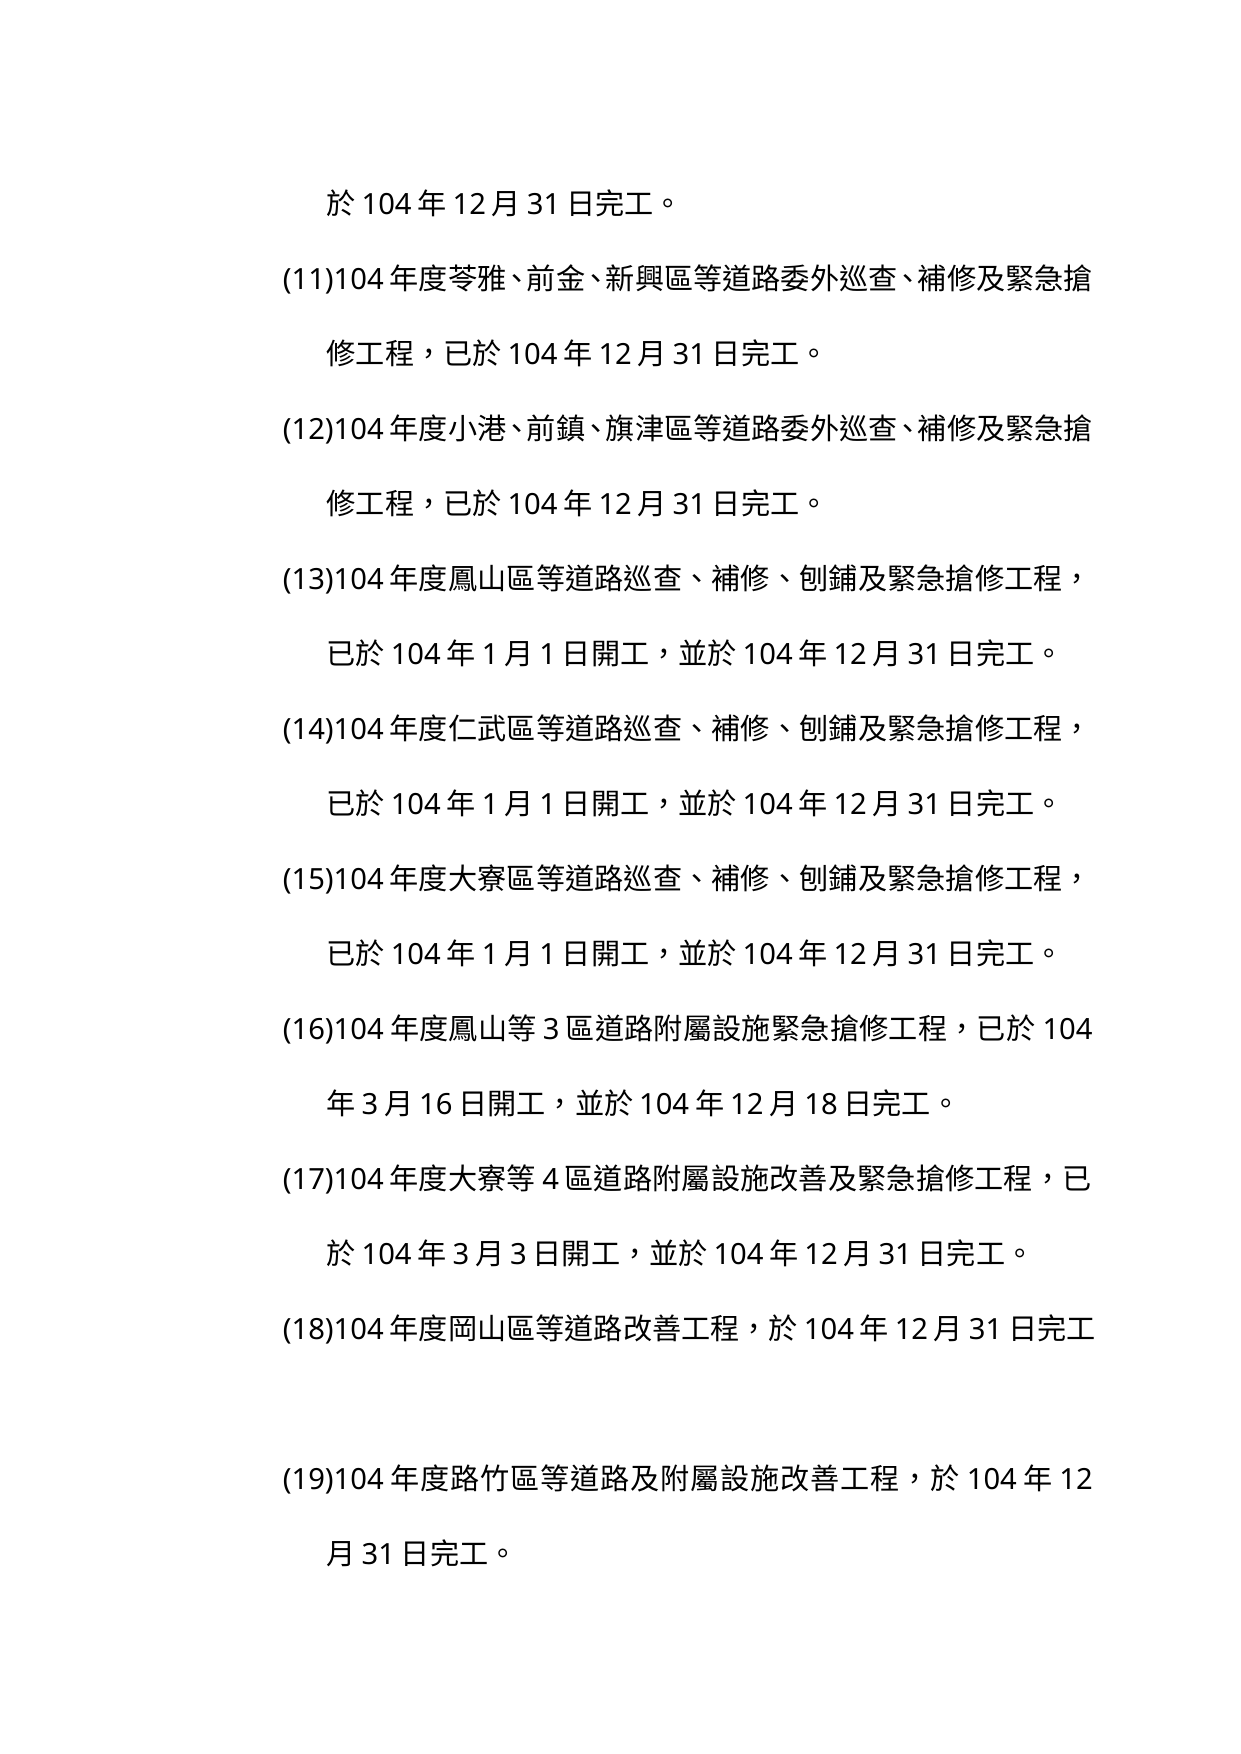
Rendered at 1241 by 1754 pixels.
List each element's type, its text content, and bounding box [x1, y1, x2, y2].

text (12)104年度小港、前鎮、旗津區等道路委外巡查、補修及緊急搶修工程，已於104年12月31日完工。 [283, 389, 1092, 539]
text (18)104年度岡山區等道路改善工程，於104年12月31日完工。 [283, 1289, 1092, 1439]
text (11)104年度苓雅、前金、新興區等道路委外巡查、補修及緊急搶修工程，已於104年12月31日完工。 [283, 239, 1092, 389]
text (14)104年度仁武區等道路巡查、補修、刨鋪及緊急搶修工程，已於104年1月1日開工，並於104年12月31日完工。 [283, 689, 1092, 839]
text (19)104年度路竹區等道路及附屬設施改善工程，於104年12月31日完工。 [283, 1439, 1092, 1589]
text (15)104年度大寮區等道路巡查、補修、刨鋪及緊急搶修工程，已於104年1月1日開工，並於104年12月31日完工。 [283, 839, 1092, 989]
text (16)104年度鳳山等3區道路附屬設施緊急搶修工程，已於104年3月16日開工，並於104年12月18日完工。 [283, 989, 1092, 1139]
text (13)104年度鳳山區等道路巡查、補修、刨鋪及緊急搶修工程，已於104年1月1日開工，並於104年12月31日完工。 [283, 539, 1092, 689]
text 於104年12月31日完工。 [283, 164, 1092, 239]
text (17)104年度大寮等4區道路附屬設施改善及緊急搶修工程，已於104年3月3日開工，並於104年12月31日完工。 [283, 1139, 1092, 1289]
